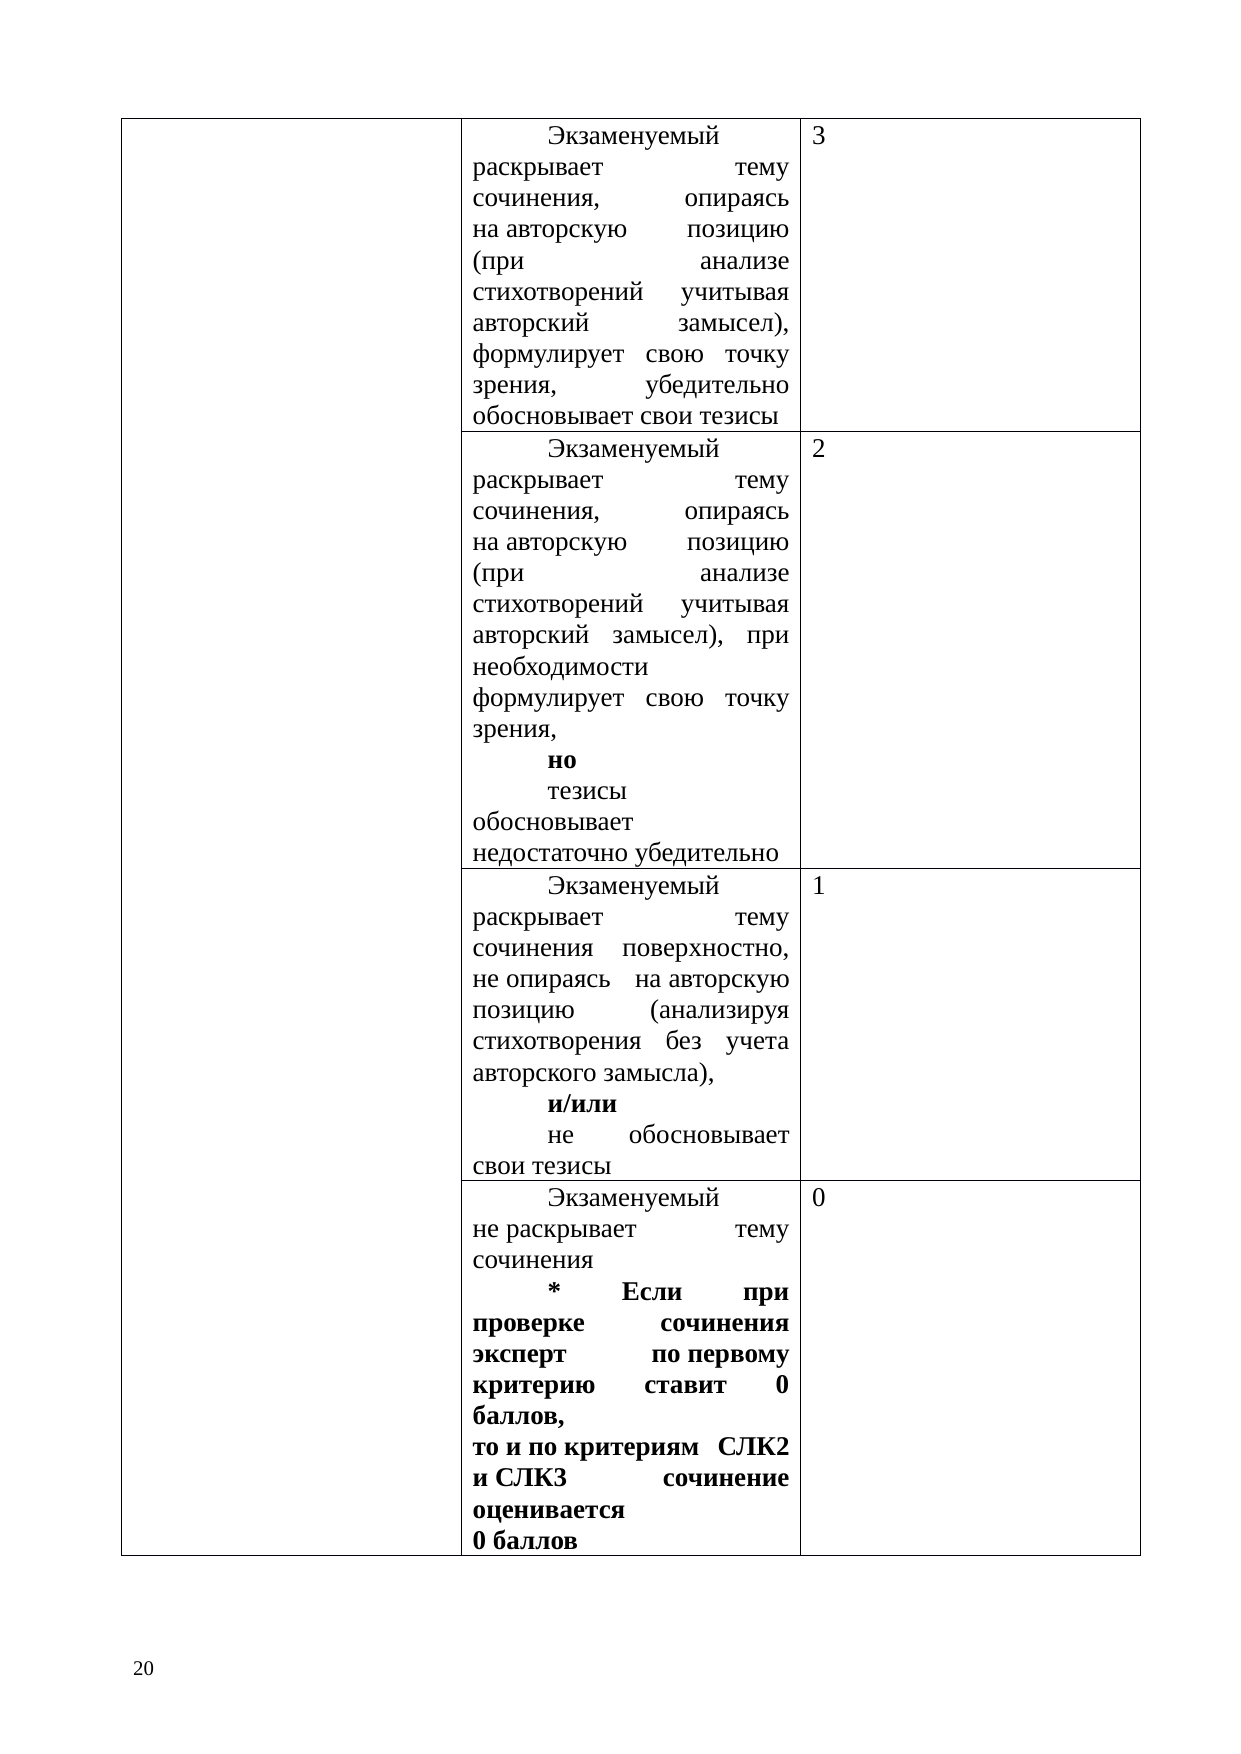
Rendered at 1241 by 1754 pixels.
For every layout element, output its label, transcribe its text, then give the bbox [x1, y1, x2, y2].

table_cell Экзаменуемый не раскрывает тему сочинения * Если при проверке сочинения эксперт по первому критерию ставит 0 баллов, то и по критериям СЛК2 и СЛК3 сочинение оценивается 0 баллов [462, 1181, 800, 1555]
table_cell Экзаменуемый раскрывает тему сочинения поверхностно, не опираясь на авторскую позицию (анализируя стихотворения без учета авторского замысла), и/или не обосновывает свои тезисы [462, 869, 800, 1180]
table_cell 2 [801, 432, 1140, 868]
table_cell Экзаменуемый раскрывает тему сочинения, опираясь на авторскую позицию (при анализе стихотворений учитывая авторский замысел), при необходимости формулирует свою точку зрения, но тезисы обосновывает недостаточно убедительно [462, 432, 800, 868]
table_cell 0 [801, 1181, 1140, 1555]
table_cell 3 [801, 119, 1140, 431]
table_cell 1 [801, 869, 1140, 1180]
table_cell [122, 119, 461, 1555]
table_cell Экзаменуемый раскрывает тему сочинения, опираясь на авторскую позицию (при анализе стихотворений учитывая авторский замысел), формулирует свою точку зрения, убедительно обосновывает свои тезисы [462, 119, 800, 431]
